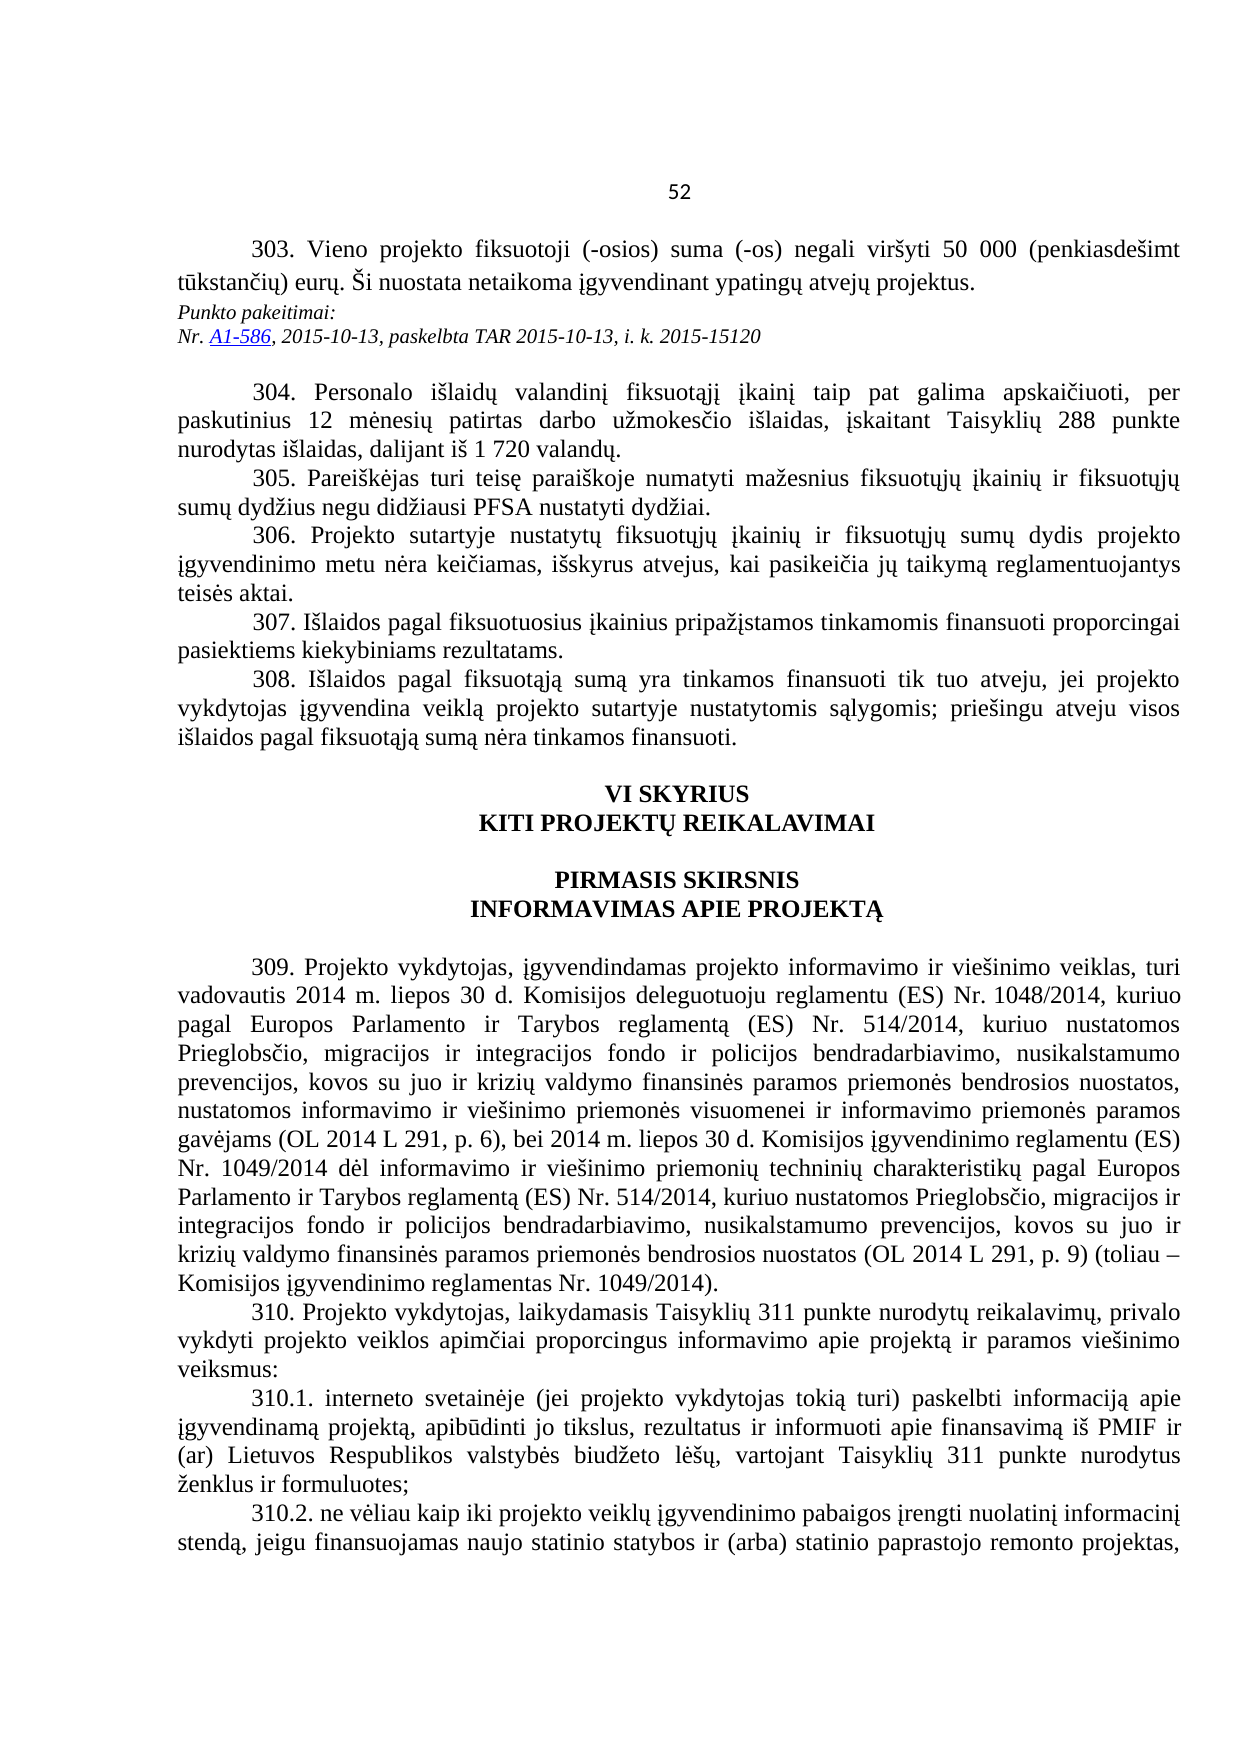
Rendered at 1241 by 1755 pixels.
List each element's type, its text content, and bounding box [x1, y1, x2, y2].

text 303. Vieno projekto fiksuotoji (-osios) suma (-os) negali viršyti 50 000 (penkiasdešimt tūkstančių) eurų. Ši nuostata netaikoma įgyvendinant ypatingų atvejų projektus. [177, 234, 1181, 296]
text VI SKYRIUS [177, 779, 1176, 808]
text Nr. A1-586, 2015-10-13, paskelbta TAR 2015-10-13, i. k. 2015-15120 [177, 324, 1181, 348]
text 310.1. interneto svetainėje (jei projekto vykdytojas tokią turi) paskelbti informaciją apie įgyvendinamą projektą, apibūdinti jo tikslus, rezultatus ir informuoti apie finansavimą iš PMIF ir (ar) Lietuvos Respublikos valstybės biudžeto lėšų, vartojant Taisyklių 311 punkte nurodytus ženklus ir formuluotes; [177, 1383, 1181, 1498]
text Punkto pakeitimai: [177, 300, 1181, 324]
text PIRMASIS SKIRSNIS [177, 866, 1176, 894]
text 310.2. ne vėliau kaip iki projekto veiklų įgyvendinimo pabaigos įrengti nuolatinį informacinį stendą, jeigu finansuojamas naujo statinio statybos ir (arba) statinio paprastojo remonto projektas, [177, 1498, 1181, 1556]
text 304. Personalo išlaidų valandinį fiksuotąjį įkainį taip pat galima apskaičiuoti, per paskutinius 12 mėnesių patirtas darbo užmokesčio išlaidas, įskaitant Taisyklių 288 punkte nurodytas išlaidas, dalijant iš 1 720 valandų. [177, 377, 1181, 463]
text KITI PROJEKTŲ REIKALAVIMAI [177, 808, 1176, 837]
text 307. Išlaidos pagal fiksuotuosius įkainius pripažįstamos tinkamomis finansuoti proporcingai pasiektiems kiekybiniams rezultatams. [177, 607, 1181, 664]
text 305. Pareiškėjas turi teisę paraiškoje numatyti mažesnius fiksuotųjų įkainių ir fiksuotųjų sumų dydžius negu didžiausi PFSA nustatyti dydžiai. [177, 463, 1181, 521]
text 310. Projekto vykdytojas, laikydamasis Taisyklių 311 punkte nurodytų reikalavimų, privalo vykdyti projekto veiklos apimčiai proporcingus informavimo apie projektą ir paramos viešinimo veiksmus: [177, 1297, 1181, 1383]
text 308. Išlaidos pagal fiksuotąją sumą yra tinkamos finansuoti tik tuo atveju, jei projekto vykdytojas įgyvendina veiklą projekto sutartyje nustatytomis sąlygomis; priešingu atveju visos išlaidos pagal fiksuotąją sumą nėra tinkamos finansuoti. [177, 664, 1181, 751]
text 306. Projekto sutartyje nustatytų fiksuotųjų įkainių ir fiksuotųjų sumų dydis projekto įgyvendinimo metu nėra keičiamas, išskyrus atvejus, kai pasikeičia jų taikymą reglamentuojantys teisės aktai. [177, 521, 1181, 607]
text INFORMAVIMAS APIE PROJEKTĄ [177, 894, 1176, 923]
text 309. Projekto vykdytojas, įgyvendindamas projekto informavimo ir viešinimo veiklas, turi vadovautis 2014 m. liepos 30 d. Komisijos deleguotuoju reglamentu (ES) Nr. 1048/2014, kuriuo pagal Europos Parlamento ir Tarybos reglamentą (ES) Nr. 514/2014, kuriuo nustatomos Prieglobsčio, migracijos ir integracijos fondo ir policijos bendradarbiavimo, nusikalstamumo prevencijos, kovos su juo ir krizių valdymo finansinės paramos priemonės bendrosios nuostatos, nustatomos informavimo ir viešinimo priemonės visuomenei ir informavimo priemonės paramos gavėjams (OL 2014 L 291, p. 6), bei 2014 m. liepos 30 d. Komisijos įgyvendinimo reglamentu (ES) Nr. 1049/2014 dėl informavimo ir viešinimo priemonių techninių charakteristikų pagal Europos Parlamento ir Tarybos reglamentą (ES) Nr. 514/2014, kuriuo nustatomos Prieglobsčio, migracijos ir integracijos fondo ir policijos bendradarbiavimo, nusikalstamumo prevencijos, kovos su juo ir krizių valdymo finansinės paramos priemonės bendrosios nuostatos (OL 2014 L 291, p. 9) (toliau – Komisijos įgyvendinimo reglamentas Nr. 1049/2014). [177, 952, 1181, 1297]
